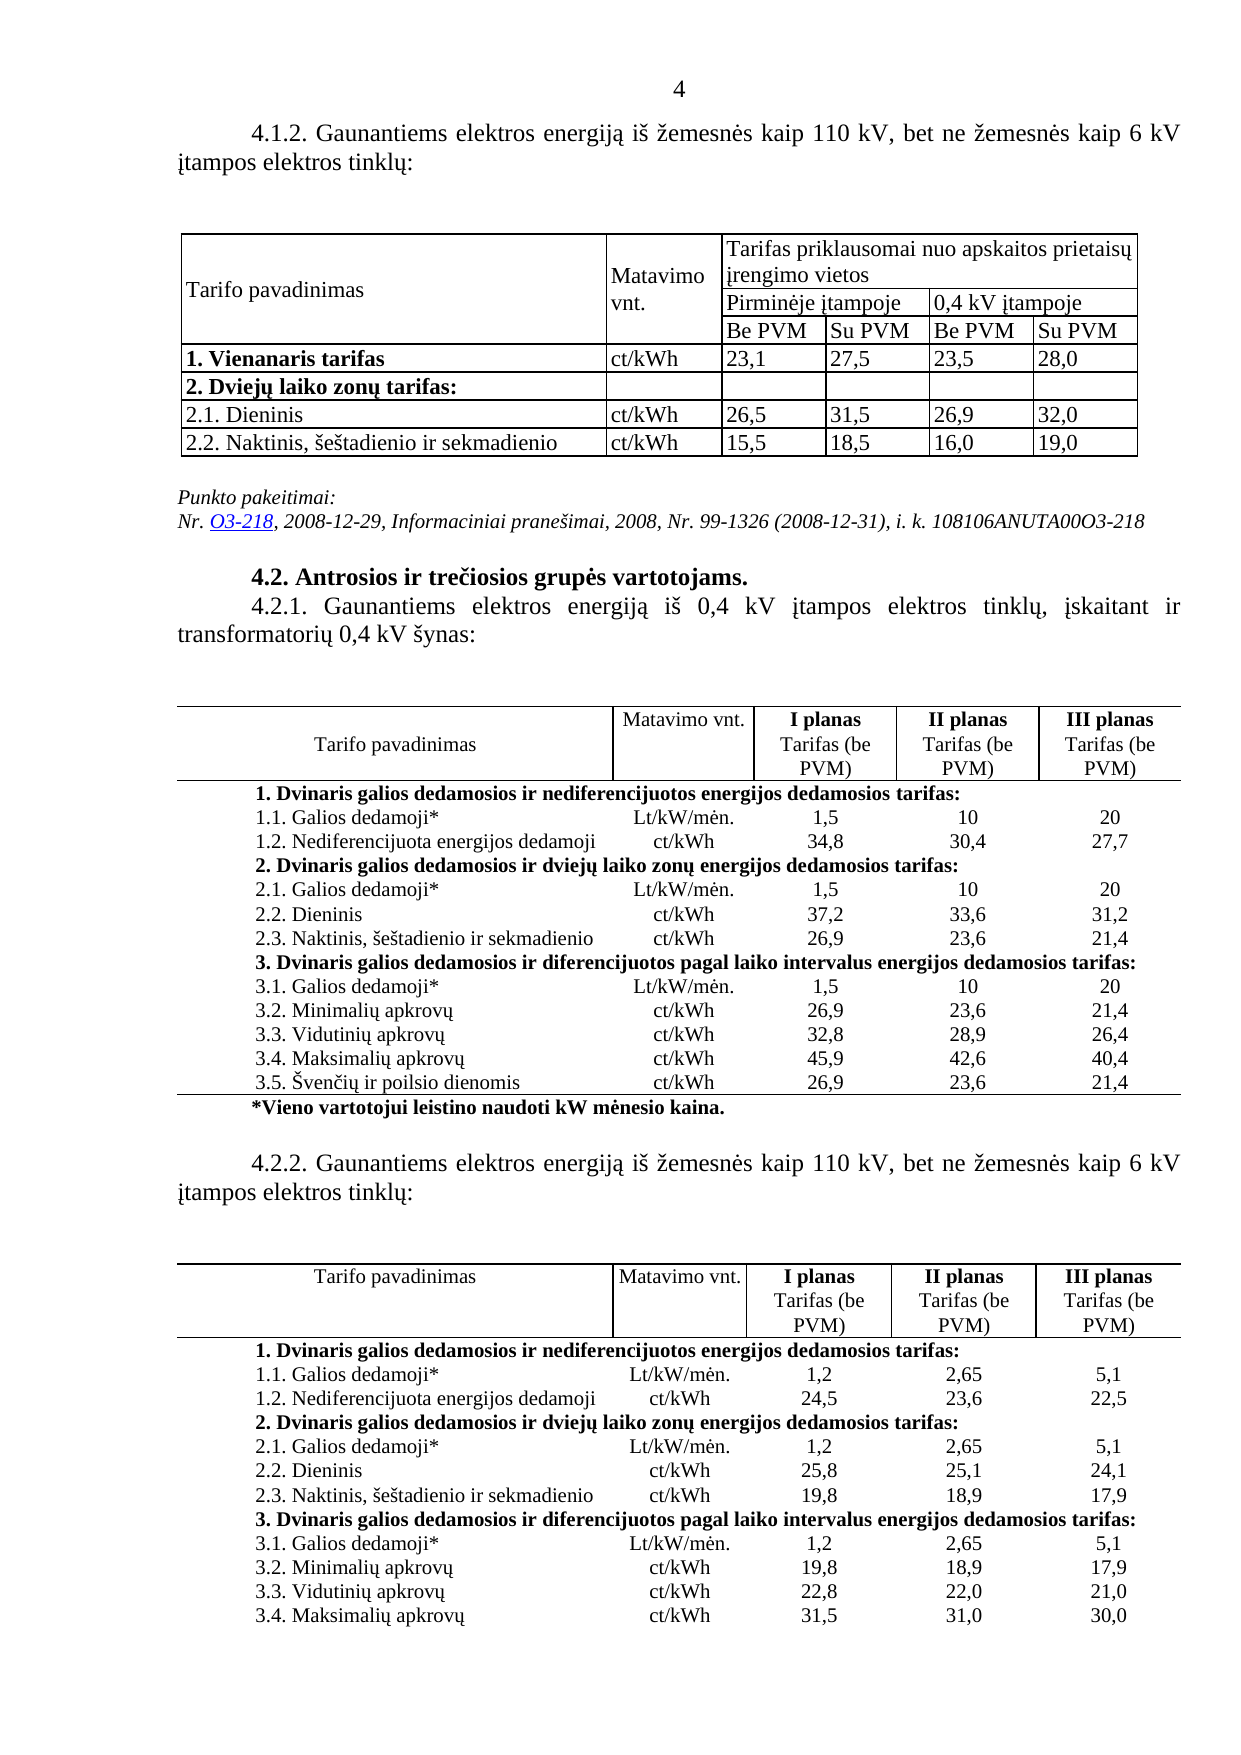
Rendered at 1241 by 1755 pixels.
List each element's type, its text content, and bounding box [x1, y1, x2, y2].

table_cell [607, 373, 721, 399]
table_cell 23,6 [1034, 1070, 1039, 1094]
table_cell 23,6 [891, 1386, 896, 1410]
table_cell 33,6 [896, 901, 901, 926]
table_cell 20 [1177, 974, 1181, 998]
table_cell 26,5 [723, 401, 825, 427]
table_cell Su PVM [827, 317, 929, 343]
table_cell 25,8 [747, 1459, 751, 1482]
table_cell 28,0 [1034, 345, 1137, 371]
table_cell 23,6 [896, 926, 901, 949]
table_cell 30,4 [1034, 829, 1039, 853]
table_cell 26,4 [1039, 1022, 1043, 1046]
table_cell Pirminėje įtampoje [723, 289, 929, 315]
table_cell 19,8 [887, 1483, 891, 1507]
table_cell 21,0 [1036, 1579, 1040, 1603]
table_cell 21,4 [1177, 1070, 1181, 1094]
table_cell 45,9 [892, 1046, 896, 1070]
table_header Matavimo vnt. [614, 707, 753, 779]
table_cell 28,9 [896, 1022, 901, 1046]
text 4.2. Antrosios ir trečiosios grupės vartotojams. [177, 562, 1181, 591]
text Nr. O3-218, 2008-12-29, Informaciniai pranešimai, 2008, Nr. 99-1326 (2008-12-31), i. k. 108106ANUTA00O3-218 [177, 509, 1181, 533]
table_cell 5,1 [1177, 1434, 1181, 1458]
table_cell 1,5 [892, 805, 896, 829]
table_cell 22,0 [891, 1579, 896, 1603]
table_cell ct/kWh [742, 1579, 747, 1603]
table_cell 22,8 [887, 1579, 891, 1603]
table_cell 27,7 [1177, 829, 1181, 853]
table_cell 42,6 [896, 1046, 901, 1070]
table_cell 23,6 [896, 1070, 901, 1094]
table_header Matavimo vnt. [614, 1265, 746, 1337]
table_cell 37,2 [754, 901, 758, 926]
table_cell 2,65 [891, 1362, 896, 1386]
table_cell 32,8 [754, 1022, 758, 1046]
table_header Tarifas priklausomai nuo apskaitos prietaisų įrengimo vietos [723, 235, 1137, 287]
table_cell 10 [1034, 878, 1039, 901]
table_cell [1034, 373, 1137, 399]
table_cell 28,9 [1034, 1022, 1039, 1046]
table_cell 34,8 [754, 829, 758, 853]
table_cell 21,4 [1177, 998, 1181, 1022]
table_cell ct/kWh [607, 345, 721, 371]
table_cell [723, 373, 825, 399]
table_cell 26,9 [892, 1070, 896, 1094]
table_cell 1,5 [754, 805, 758, 829]
table_cell 45,9 [754, 1046, 758, 1070]
table_cell 21,4 [1039, 1070, 1043, 1094]
table_cell 15,5 [723, 429, 825, 455]
table_cell Be PVM [930, 317, 1033, 343]
table_cell 1,2 [887, 1434, 891, 1458]
table_cell ct/kWh [607, 429, 721, 455]
table_cell 19,8 [747, 1555, 751, 1579]
table_cell 18,9 [891, 1555, 896, 1579]
table_cell 31,0 [1032, 1603, 1036, 1627]
text 4.2.1. Gaunantiems elektros energiją iš 0,4 kV įtampos elektros tinklų, įskaitant ir transformatorių 0,4 kV šynas: [177, 591, 1181, 648]
table_cell 19,0 [1034, 429, 1137, 455]
table_cell 23,6 [1034, 998, 1039, 1022]
table_header Tarifo pavadinimas [182, 235, 606, 343]
table_cell 30,0 [1036, 1603, 1040, 1627]
table_cell 10 [1034, 805, 1039, 829]
table_cell 27,5 [827, 345, 929, 371]
table_cell 26,9 [754, 1070, 758, 1094]
table_cell 31,5 [747, 1603, 751, 1627]
table_cell 17,9 [1036, 1483, 1040, 1507]
table_cell 40,4 [1039, 1046, 1043, 1070]
table_cell 20 [1177, 878, 1181, 901]
table_cell 2.2. Naktinis, šeštadienio ir sekmadienio [182, 429, 606, 455]
table_cell 22,0 [1032, 1579, 1036, 1603]
table_cell ct/kWh [742, 1603, 747, 1627]
table_cell 23,5 [930, 345, 1033, 371]
table_cell 22,5 [1177, 1386, 1181, 1410]
table_cell 21,0 [1177, 1579, 1181, 1603]
table_cell 1,5 [892, 974, 896, 998]
table_cell 10 [1034, 974, 1039, 998]
table_cell ct/kWh [742, 1386, 747, 1410]
text *Vieno vartotojui leistino naudoti kW mėnesio kaina. [177, 1095, 1181, 1119]
table_cell 2,65 [891, 1531, 896, 1555]
table_cell ct/kWh [607, 401, 721, 427]
table_cell 20 [1177, 805, 1181, 829]
table_cell 32,8 [892, 1022, 896, 1046]
table_cell 31,2 [1039, 901, 1043, 926]
table_cell 18,9 [891, 1483, 896, 1507]
table_cell 5,1 [1036, 1531, 1040, 1555]
text Punkto pakeitimai: [177, 485, 1181, 509]
table_cell 1,2 [747, 1531, 751, 1555]
table_cell 20 [1039, 805, 1043, 829]
table_cell 33,6 [1034, 901, 1039, 926]
table_cell 10 [896, 805, 901, 829]
table_cell 16,0 [930, 429, 1033, 455]
table_cell 22,5 [1036, 1386, 1040, 1410]
table_cell 5,1 [1177, 1531, 1181, 1555]
table_cell 17,9 [1036, 1555, 1040, 1579]
table_cell 40,4 [1177, 1046, 1181, 1070]
table_cell 1,5 [754, 878, 758, 901]
table_cell 42,6 [1034, 1046, 1039, 1070]
table_cell 24,5 [887, 1386, 891, 1410]
table_cell 24,1 [1036, 1459, 1040, 1482]
table_cell 25,8 [887, 1459, 891, 1482]
table_cell 18,5 [827, 429, 929, 455]
table_cell 22,8 [747, 1579, 751, 1603]
table_cell 10 [896, 878, 901, 901]
table_cell 26,4 [1177, 1022, 1181, 1046]
table_cell 23,6 [896, 998, 901, 1022]
table_cell 25,1 [1032, 1459, 1036, 1482]
table_cell Be PVM [723, 317, 825, 343]
table_cell 26,9 [930, 401, 1033, 427]
table_cell 31,5 [827, 401, 929, 427]
table_cell 20 [1039, 878, 1043, 901]
table_cell 25,1 [891, 1459, 896, 1482]
table_cell ct/kWh [742, 1555, 747, 1579]
table_cell 1. Vienanaris tarifas [182, 345, 606, 371]
table_cell 23,1 [723, 345, 825, 371]
table_cell 18,9 [1032, 1555, 1036, 1579]
table_cell 17,9 [1177, 1483, 1181, 1507]
table_cell 18,9 [1032, 1483, 1036, 1507]
table_cell Su PVM [1034, 317, 1137, 343]
table_header Tarifo pavadinimas [177, 707, 612, 779]
table_cell 0,4 kV įtampoje [930, 289, 1137, 315]
table_cell 31,0 [891, 1603, 896, 1627]
table_cell 20 [1039, 974, 1043, 998]
table_cell 30,4 [896, 829, 901, 853]
table_cell 31,2 [1177, 901, 1181, 926]
table_cell 5,1 [1177, 1362, 1181, 1386]
table_cell 2,65 [1032, 1434, 1036, 1458]
table_cell 2. Dviejų laiko zonų tarifas: [182, 373, 606, 399]
table_cell 24,1 [1177, 1459, 1181, 1482]
table_cell 17,9 [1177, 1555, 1181, 1579]
table_cell 5,1 [1036, 1434, 1040, 1458]
table_cell 21,4 [1177, 926, 1181, 949]
table_cell 1,5 [754, 974, 758, 998]
table_header Matavimo vnt. [607, 235, 721, 343]
table_cell 2,65 [1032, 1531, 1036, 1555]
table_cell 2,65 [1032, 1362, 1036, 1386]
table_cell ct/kWh [742, 1483, 747, 1507]
text 4.2.2. Gaunantiems elektros energiją iš žemesnės kaip 110 kV, bet ne žemesnės kaip 6 kV įtampos elektros tinklų: [177, 1148, 1181, 1205]
table_cell 24,5 [747, 1386, 751, 1410]
table_cell 19,8 [887, 1555, 891, 1579]
table_cell 19,8 [747, 1483, 751, 1507]
table_cell 26,9 [754, 998, 758, 1022]
table_cell 37,2 [892, 901, 896, 926]
table_cell 34,8 [892, 829, 896, 853]
table_cell 27,7 [1039, 829, 1043, 853]
table_cell 26,9 [754, 926, 758, 949]
table_cell [827, 373, 929, 399]
table_cell 10 [896, 974, 901, 998]
table_cell 1,2 [747, 1434, 751, 1458]
table_cell 30,0 [1177, 1603, 1181, 1627]
table_cell 1,2 [747, 1362, 751, 1386]
table_cell 2.1. Dieninis [182, 401, 606, 427]
table_cell 31,5 [887, 1603, 891, 1627]
table_cell 2,65 [891, 1434, 896, 1458]
text 4.1.2. Gaunantiems elektros energiją iš žemesnės kaip 110 kV, bet ne žemesnės kaip 6 kV įtampos elektros tinklų: [177, 118, 1181, 176]
table_cell 21,4 [1039, 998, 1043, 1022]
table_cell 26,9 [892, 926, 896, 949]
table_header Tarifo pavadinimas [177, 1265, 612, 1337]
table_cell 1,2 [887, 1531, 891, 1555]
table_cell 26,9 [892, 998, 896, 1022]
table_cell 23,6 [1032, 1386, 1036, 1410]
table_cell 1,5 [892, 878, 896, 901]
table_cell [930, 373, 1033, 399]
table_cell 1,2 [887, 1362, 891, 1386]
table_cell 21,4 [1039, 926, 1043, 949]
table_cell 23,6 [1034, 926, 1039, 949]
table_cell 32,0 [1034, 401, 1137, 427]
table_cell 5,1 [1036, 1362, 1040, 1386]
